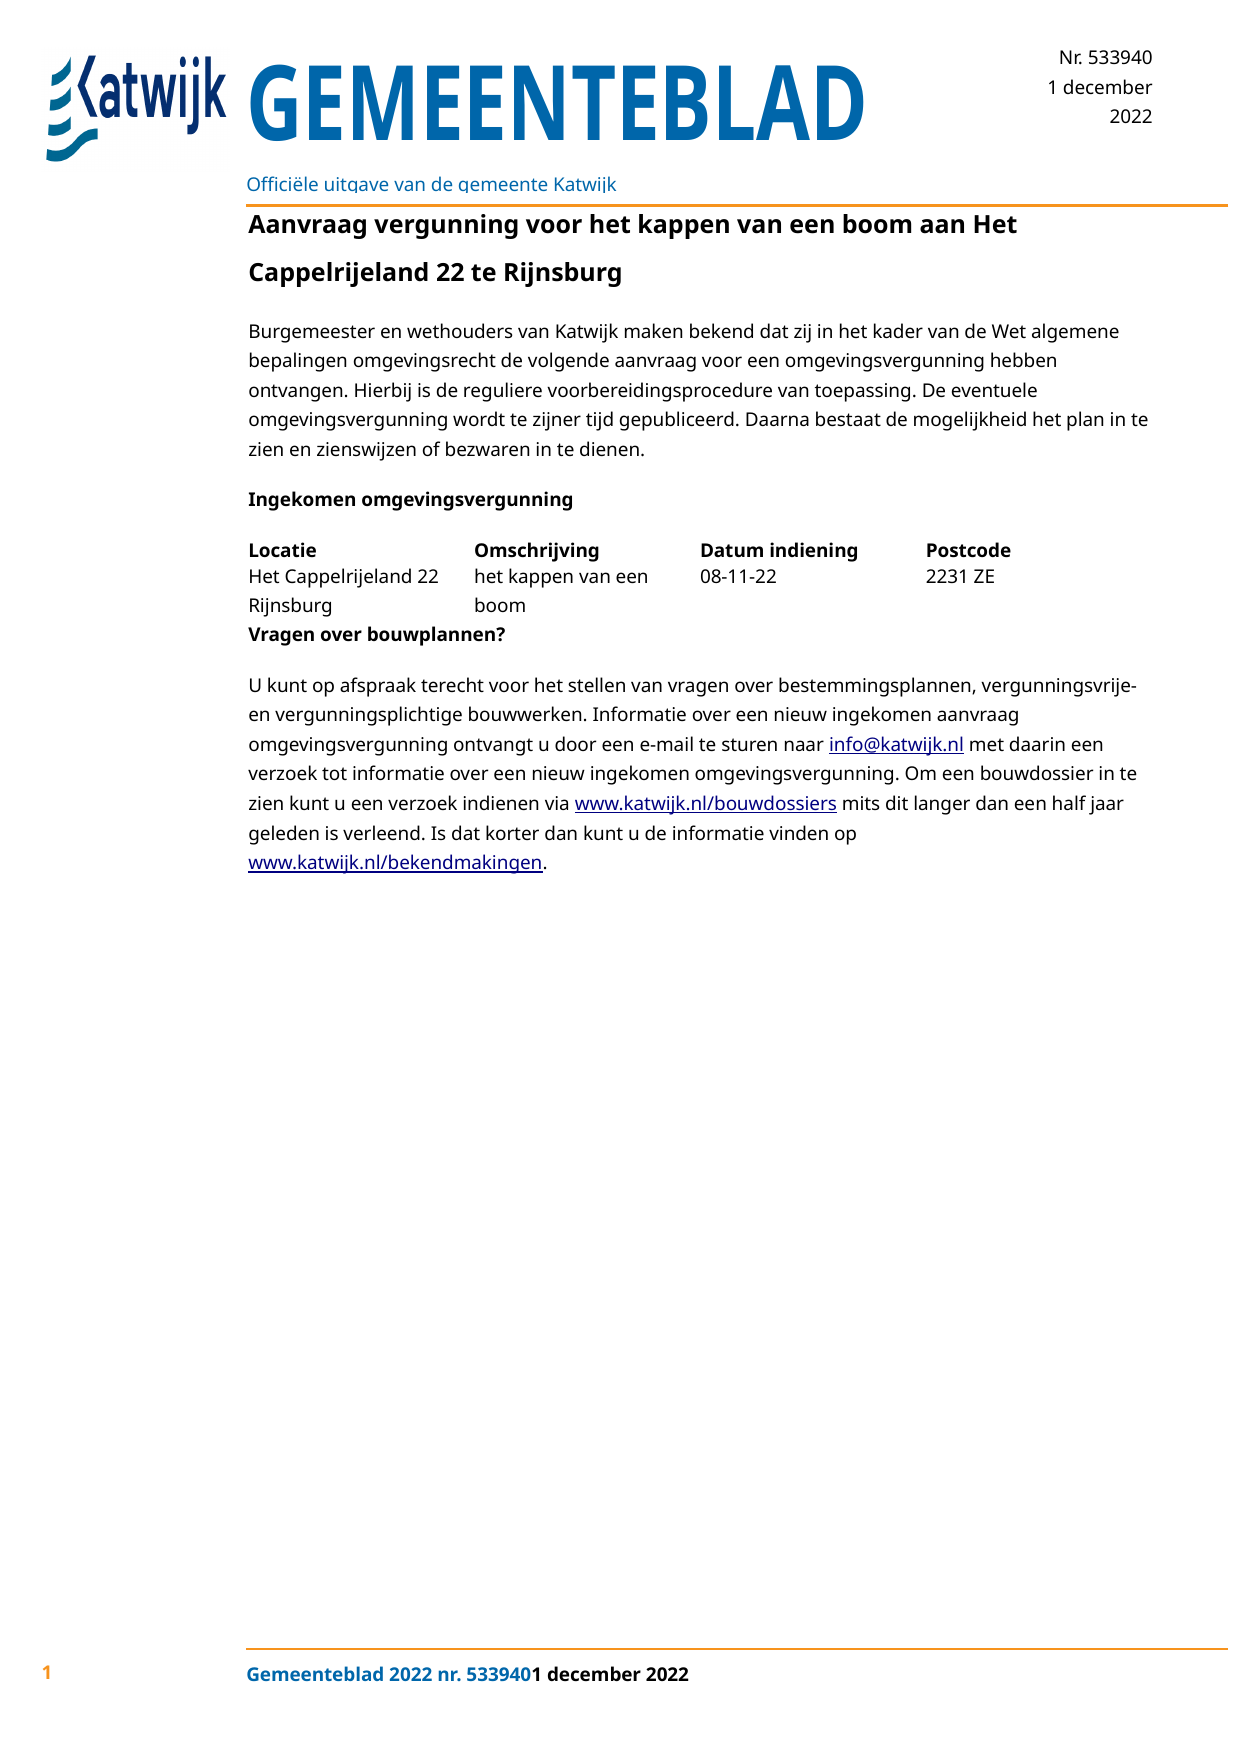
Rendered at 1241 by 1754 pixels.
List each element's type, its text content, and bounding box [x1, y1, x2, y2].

text Vragen over bouwplannen? [248, 621, 1152, 647]
table_header Postcode [926, 537, 1152, 563]
text Ingekomen omgevingsvergunning [248, 487, 1152, 512]
table_header Datum indiening [700, 537, 926, 563]
text U kunt op afspraak terecht voor het stellen van vragen over bestemmingsplannen, vergunningsvrije- en vergunningsplichtige bouwwerken. Informatie over een nieuw ingekomen aanvraag omgevingsvergunning ontvangt u door een e-mail te sturen naar info@katwijk.nl met daarin een verzoek tot informatie over een nieuw ingekomen omgevingsvergunning. Om een bouwdossier in te zien kunt u een verzoek indienen via www.katwijk.nl/bouwdossiers mits dit langer dan een half jaar geleden is verleend. Is dat korter dan kunt u de informatie vinden op www.katwijk.nl/bekendmakingen. [248, 672, 1152, 875]
table_header Locatie [248, 537, 474, 563]
text Burgemeester en wethouders van Katwijk maken bekend dat zij in het kader van de Wet algemene bepalingen omgevingsrecht de volgende aanvraag voor een omgevingsvergunning hebben ontvangen. Hierbij is de reguliere voorbereidingsprocedure van toepassing. De eventuele omgevingsvergunning wordt te zijner tijd gepubliceerd. Daarna bestaat de mogelijkheid het plan in te zien en zienswijzen of bezwaren in te dienen. [248, 318, 1152, 462]
table_cell 08-11-22 [700, 563, 926, 618]
text Aanvraag vergunning voor het kappen van een boom aan Het Cappelrijeland 22 te Rijnsburg [248, 207, 1152, 288]
picture [41, 47, 231, 172]
table_header Omschrijving [474, 537, 700, 563]
table_cell het kappen van een boom [474, 563, 700, 618]
table_cell 2231 ZE [926, 563, 1152, 618]
table_cell Het Cappelrijeland 22 Rijnsburg [248, 563, 474, 618]
